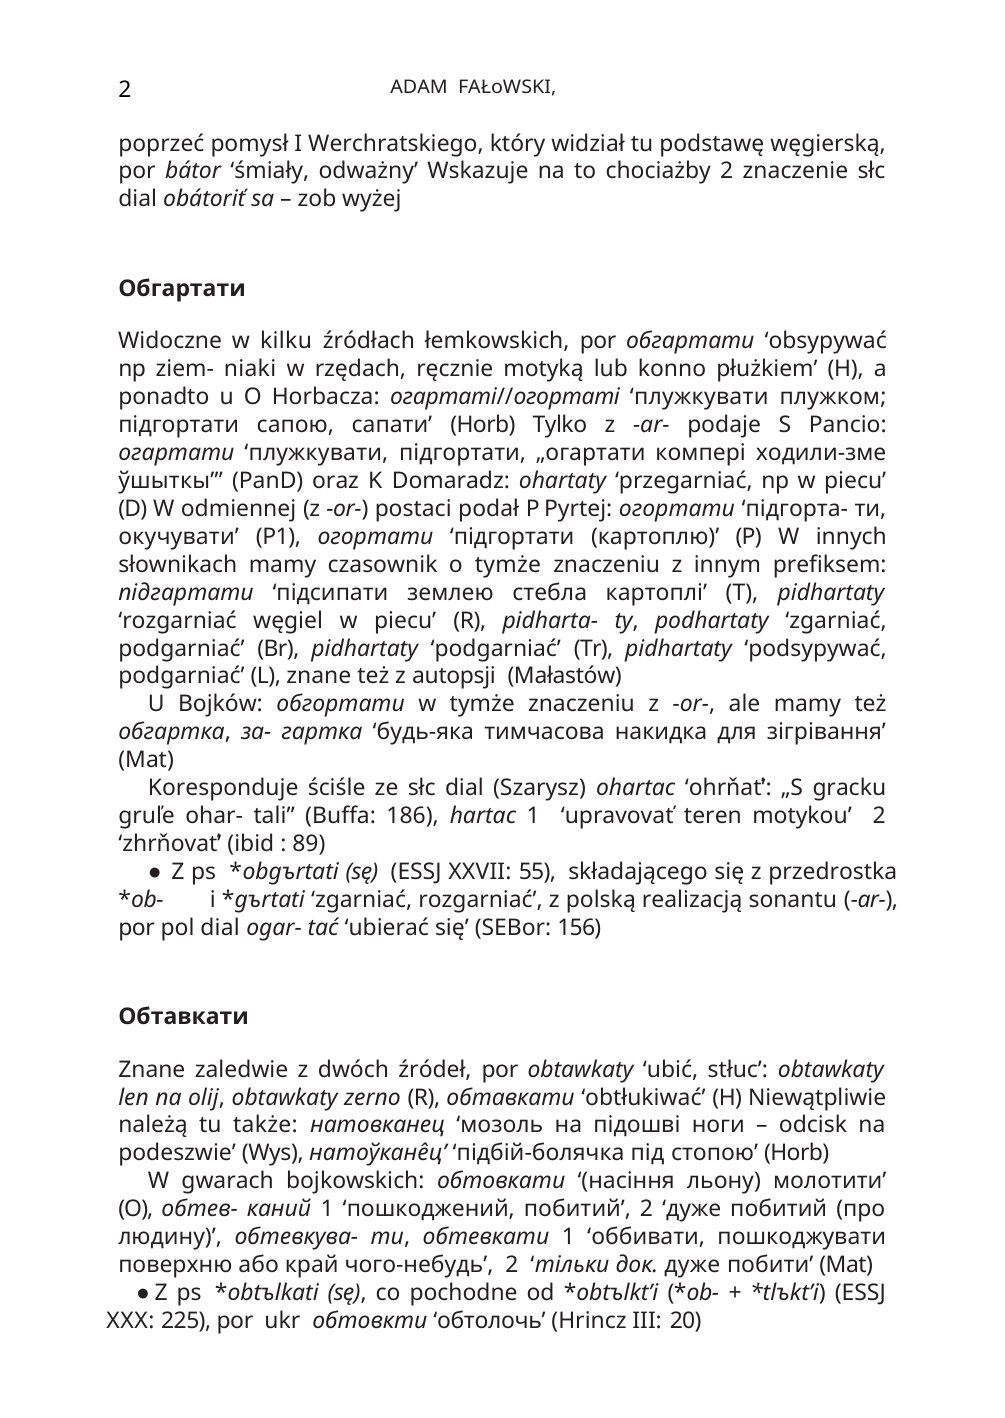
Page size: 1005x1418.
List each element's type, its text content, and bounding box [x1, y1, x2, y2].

text Znane zaledwie z dwóch źródeł, por obtawkaty ‘ubić, stłuc’: obtawkaty len na olij, obtawkaty zerno (R), обтавкати ‘obtłukiwać’ (H) Niewątpliwie należą tu także: натовканец ‘мозоль на підошві ноги – odcisk na podeszwie’ (Wys), натоўканêц’ ‘підбій-болячка під стопою’ (Horb) [118, 1055, 886, 1166]
subtitle Обтавкати [118, 1000, 898, 1031]
text W gwarach bojkowskich: обтовкати ‘(насіння льону) молотити’ (О), обтев- каний 1 ‘пошкоджений, побитий’, 2 ‘дуже побитий (про людину)’, обтевкува- ти, обтевкати 1 ‘оббивати, пошкоджувати поверхню або край чого-небудь’, 2 ‘тільки док. дуже побити’ (Mat) [118, 1166, 886, 1278]
subtitle Обгартати [118, 272, 898, 303]
list Z ps *obgъrtati (sę) (ESSJ XXVII: 55), składającego się z przedrostka *ob- i *gъrtati ‘zgarniać, rozgarniać’, z polską realizacją sonantu (-ar-), por pol dial ogar- tać ‘ubierać się’ (SEBor: 156) [118, 857, 898, 941]
text Widoczne w kilku źródłach łemkowskich, por обгартати ‘obsypywać np ziem- niaki w rzędach, ręcznie motyką lub konno płużkiem’ (H), a ponadto u O Horbacza: огартаті//огортаті ‘плужкувати плужком; підгортати сапою, сапати’ (Horb) Tylko z -ar- podaje S Pancio: огартати ‘плужкувати, підгортати, „oгартати компері ходили-зме ўшыткы”’ (PanD) oraz K Domaradz: ohartaty ‘przegarniać, np w piecu’ (D) W odmiennej (z -or-) postaci podał P Pyrtej: огортати ‘підгорта- ти, окучувати’ (Р1), огортати ‘підгортати (картоплю)’ (Р) W innych słownikach mamy czasownik o tymże znaczeniu z innym prefiksem: підгартати ‘підсипати землею стебла картоплі’ (T), pidhartaty ‘rozgarniać węgiel w piecu’ (R), pidharta- ty, podhartaty ‘zgarniać, podgarniać’ (Br), pidhartaty ‘podgarniać’ (Tr), pidhartaty ‘podsypywać, podgarniać’ (L), znane też z autopsji (Małastów) [118, 327, 887, 689]
text U Bojków: обгортати w tymże znaczeniu z -or-, ale mamy też обгартка, за- гартка ‘будь-яка тимчасова накидка для зігрівання’ (Mat) [118, 689, 886, 773]
text Koresponduje ściśle ze słc dial (Szarysz) ohartac ‘ohrňať’: „S gracku gruľe ohar- tali” (Buffa: 186), hartac 1 ‘upravovať teren motykou’ 2 ‘zhrňovať’ (ibid : 89) [118, 773, 886, 857]
list Z ps *obtъlkati (sę), co pochodne od *obtъlkt’i (*ob- + *tlъkt’i) (ESSJ XXX: 225), por ukr обтовкти ‘обтолочь’ (Hrincz III: 20) [106, 1278, 886, 1334]
text poprzeć pomysł I Werchratskiego, który widział tu podstawę węgierską, por bátor ‘śmiały, odważny’ Wskazuje na to chociażby 2 znaczenie słc dial obátoriť sa – zob wyżej [118, 129, 886, 212]
